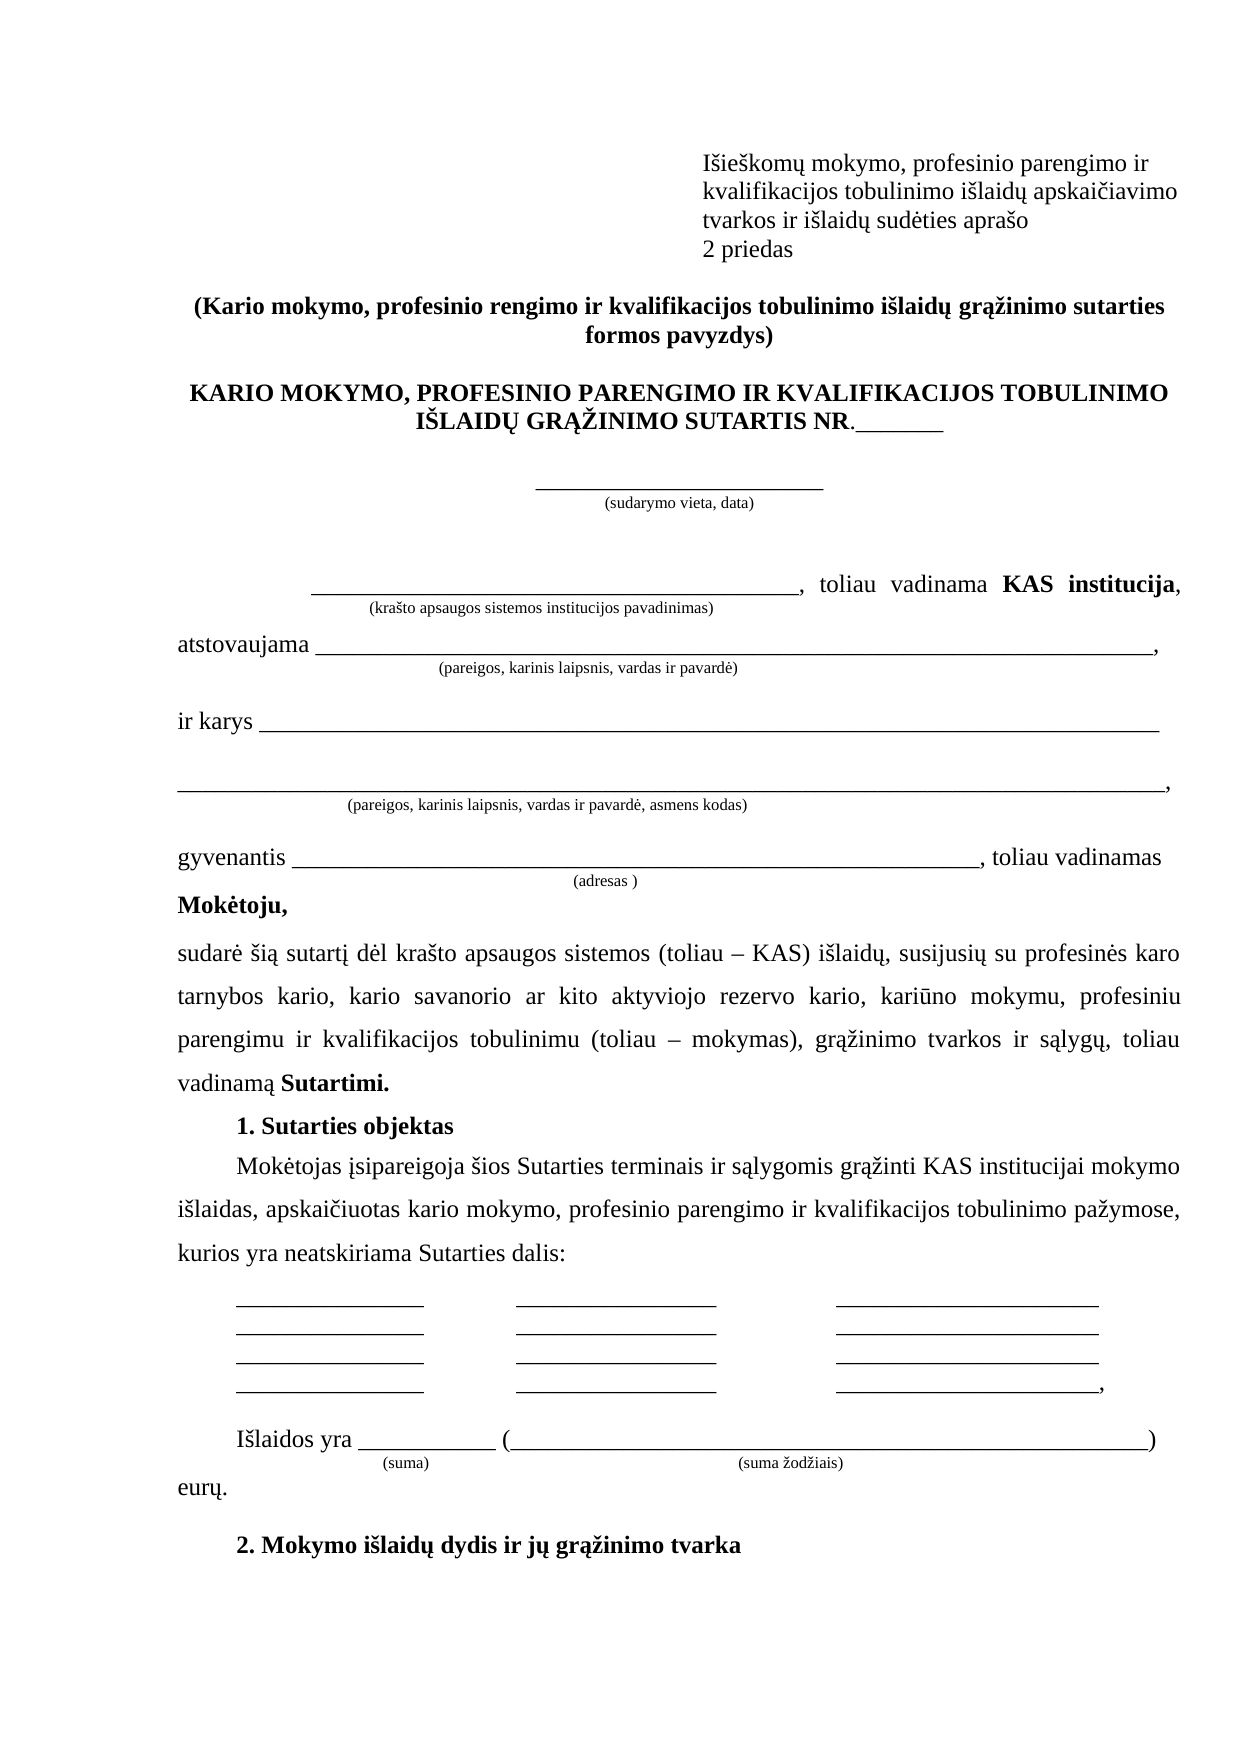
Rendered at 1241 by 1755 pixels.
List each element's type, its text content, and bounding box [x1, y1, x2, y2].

text tvarkos ir išlaidų sudėties aprašo [702, 205, 1181, 234]
text kvalifikacijos tobulinimo išlaidų apskaičiavimo [702, 176, 1181, 205]
text (sudarymo vieta, data) [177, 493, 1181, 512]
text (Kario mokymo, profesinio rengimo ir kvalifikacijos tobulinimo išlaidų grąžinimo sutarties formos pavyzdys) [177, 291, 1181, 349]
text sudarė šią sutartį dėl krašto apsaugos sistemos (toliau – KAS) išlaidų, susijusių su profesinės karo tarnybos kario, kario savanorio ar kito aktyviojo rezervo kario, kariūno mokymu, profesiniu parengimu ir kvalifikacijos tobulinimu (toliau – mokymas), grąžinimo tvarkos ir sąlygų, toliau vadinamą Sutartimi. [177, 938, 1181, 1096]
text 1. Sutarties objektas [177, 1111, 1181, 1139]
text (pareigos, karinis laipsnis, vardas ir pavardė) [177, 658, 1181, 677]
text _______________ ________________ _____________________, [177, 1367, 1181, 1396]
text _______________________________________________________________________________, [177, 766, 1196, 794]
text (adresas ) [177, 871, 1181, 890]
text Mokėtoju, [177, 890, 1181, 919]
text (pareigos, karinis laipsnis, vardas ir pavardė, asmens kodas) [177, 794, 1181, 814]
text _______________ ________________ _____________________ [177, 1309, 1181, 1338]
text ir karys ________________________________________________________________________ [177, 706, 1181, 734]
text Išieškomų mokymo, profesinio parengimo ir [702, 148, 1181, 176]
text Išlaidos yra ___________ (___________________________________________________) [177, 1424, 1181, 1453]
text gyvenantis _______________________________________________________, toliau vadinamas [177, 842, 1181, 871]
text KARIO MOKYMO, PROFESINIO PARENGIMO IR KVALIFIKACIJOS TOBULINIMO IŠLAIDŲ GRĄŽINIMO SUTARTIS NR._______ [177, 378, 1181, 435]
text 2 priedas [702, 234, 1181, 263]
text atstovaujama ___________________________________________________________________, [177, 629, 1181, 658]
text Mokėtojas įsipareigoja šios Sutarties terminais ir sąlygomis grąžinti KAS institucijai mokymo išlaidas, apskaičiuotas kario mokymo, profesinio parengimo ir kvalifikacijos tobulinimo pažymose, kurios yra neatskiriama Sutarties dalis: [177, 1151, 1181, 1266]
text _______________________ [177, 464, 1181, 493]
text eurų. [177, 1472, 1181, 1501]
text _______________ ________________ _____________________ [177, 1338, 1181, 1367]
text _______________________________________, toliau vadinama KAS institucija, (krašto apsaugos sistemos institucijos pavadinimas) [311, 569, 1181, 617]
text _______________ ________________ _____________________ [177, 1281, 1181, 1309]
text 2. Mokymo išlaidų dydis ir jų grąžinimo tvarka [177, 1530, 1181, 1559]
text (suma) (suma žodžiais) [177, 1453, 1181, 1472]
